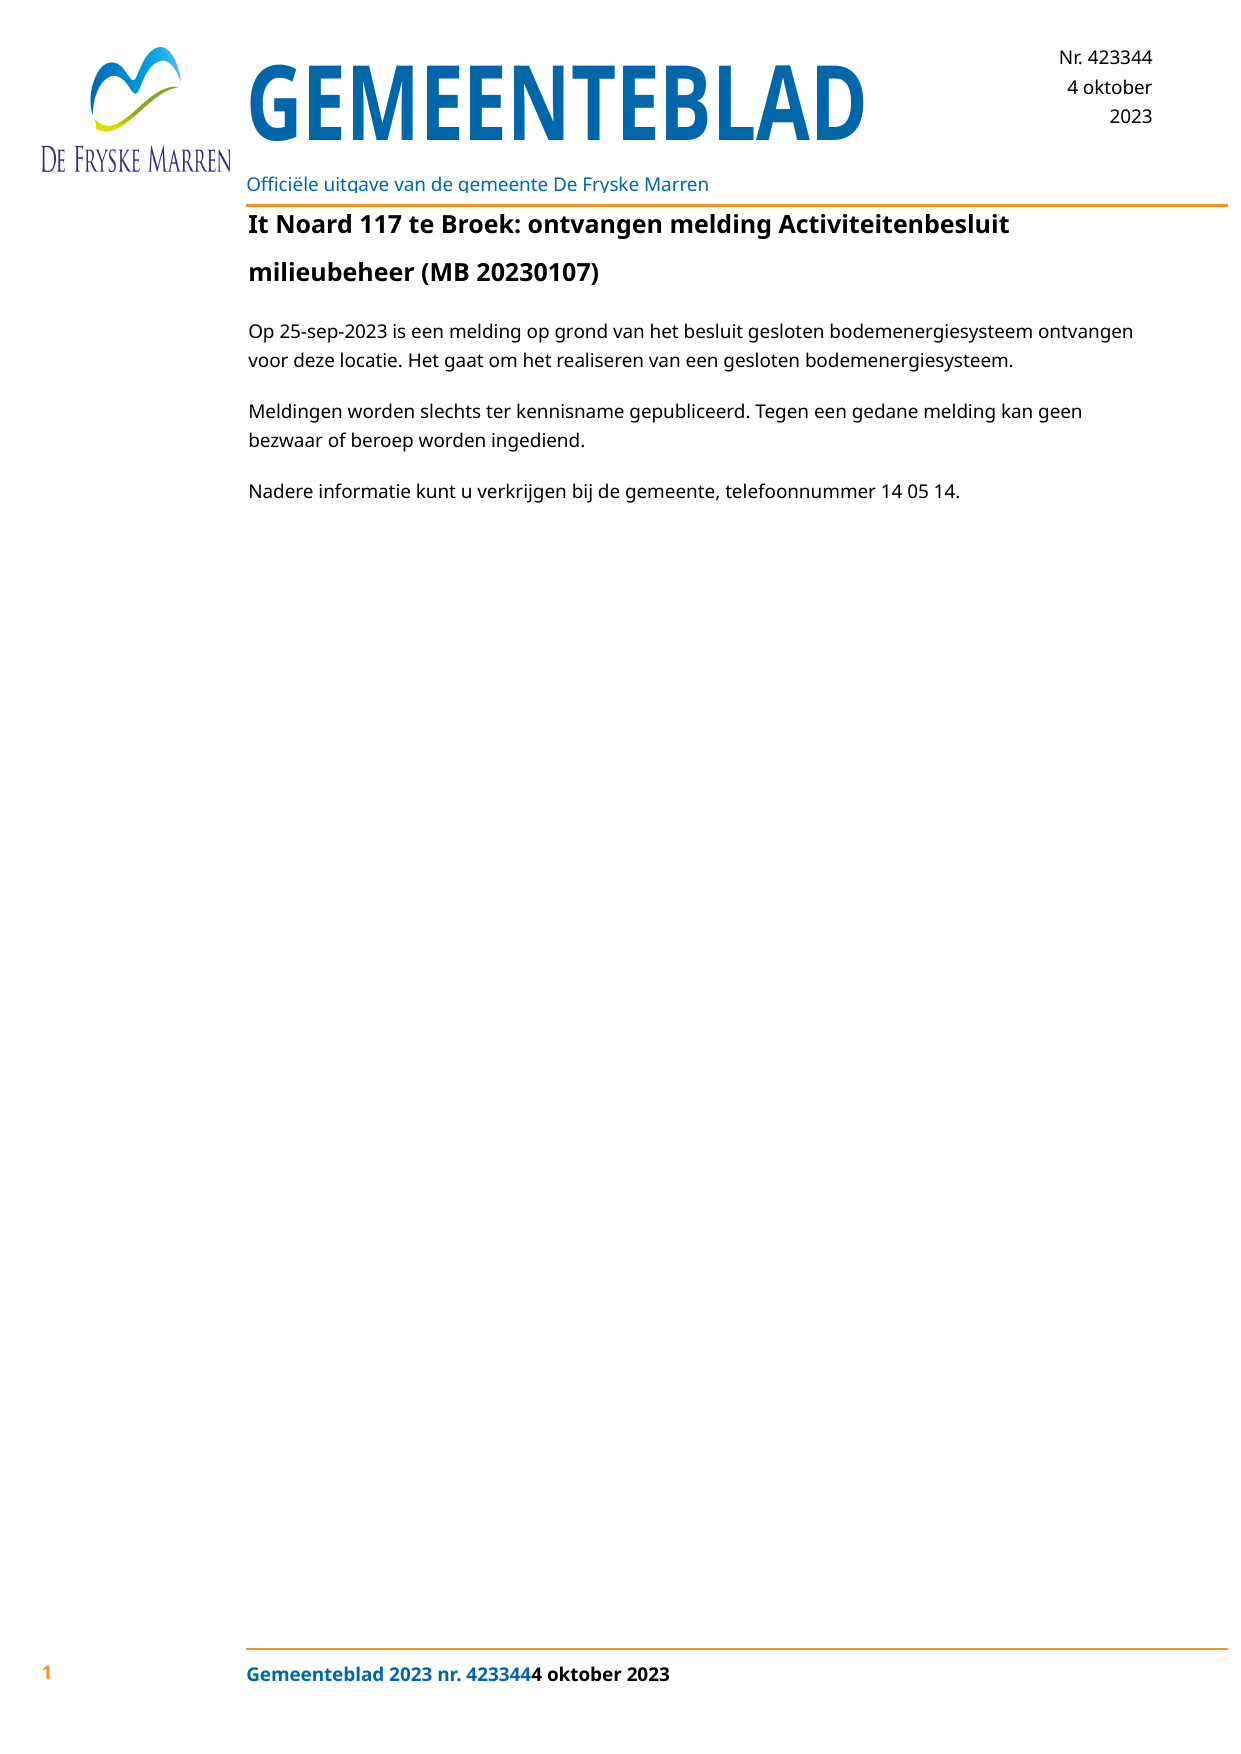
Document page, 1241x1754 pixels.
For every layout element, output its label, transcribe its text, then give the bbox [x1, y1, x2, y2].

text It Noard 117 te Broek: ontvangen melding Activiteitenbesluit milieubeheer (MB 20230107) [248, 207, 1152, 288]
text Nadere informatie kunt u verkrijgen bij de gemeente, telefoonnummer 14 05 14. [248, 478, 1152, 504]
picture [41, 47, 231, 172]
text Op 25-sep-2023 is een melding op grond van het besluit gesloten bodemenergiesysteem ontvangen voor deze locatie. Het gaat om het realiseren van een gesloten bodemenergiesysteem. [248, 318, 1152, 373]
text Meldingen worden slechts ter kennisname gepubliceerd. Tegen een gedane melding kan geen bezwaar of beroep worden ingediend. [248, 398, 1152, 453]
